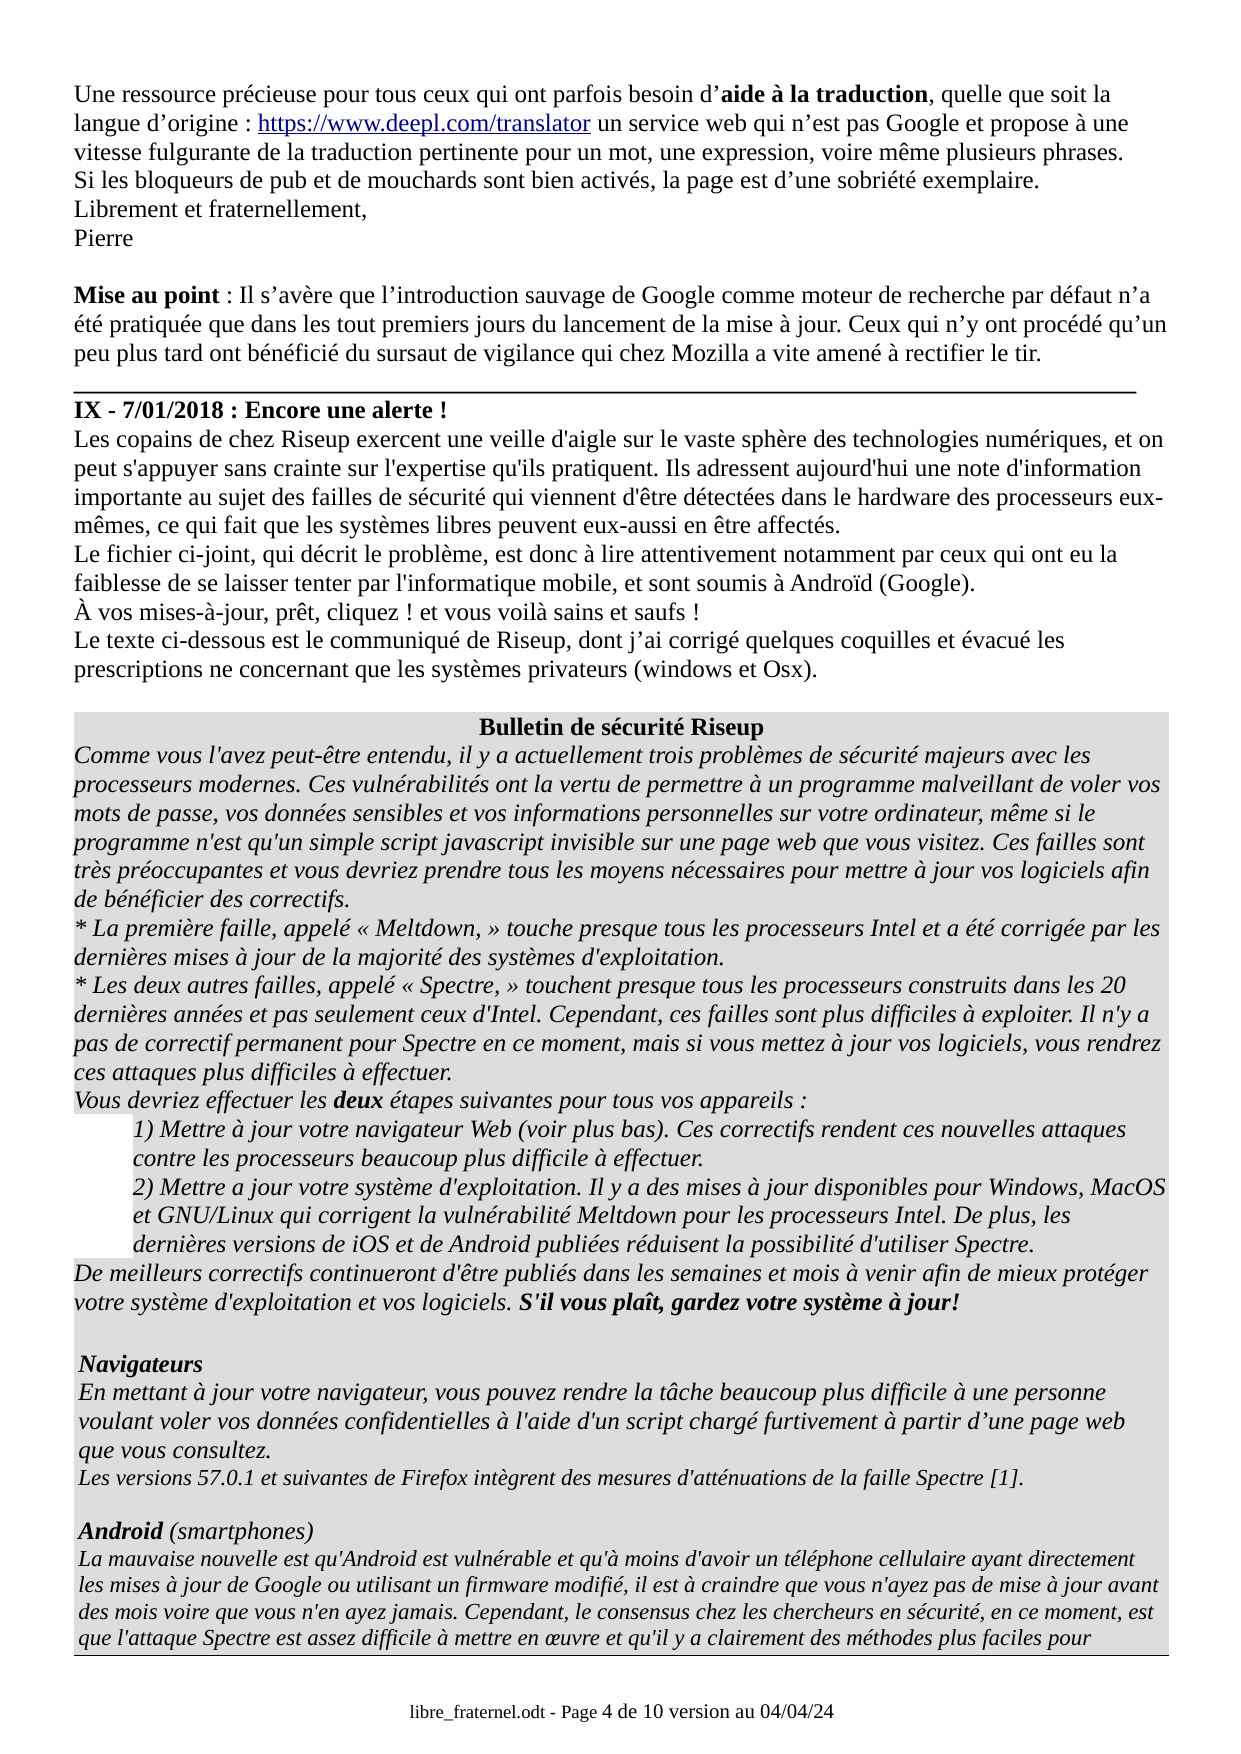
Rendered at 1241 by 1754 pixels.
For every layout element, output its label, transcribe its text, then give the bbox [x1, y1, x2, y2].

text De meilleurs correctifs continueront d'être publiés dans les semaines et mois à venir afin de mieux protéger votre système d'exploitation et vos logiciels. S'il vous plaît, gardez votre système à jour! [74, 1258, 1169, 1344]
text Vous devriez effectuer les deux étapes suivantes pour tous vos appareils : [74, 1086, 1169, 1114]
text Une ressource précieuse pour tous ceux qui ont parfois besoin d’aide à la traduction, quelle que soit la langue d’origine : https://www.deepl.com/translator un service web qui n’est pas Google et propose à une vitesse fulgurante de la traduction pertinente pour un mot, une expression, voire même plusieurs phrases. [74, 79, 1169, 166]
text Bulletin de sécurité Riseup [74, 712, 1169, 741]
text Les copains de chez Riseup exercent une veille d'aigle sur le vaste sphère des technologies numériques, et on peut s'appuyer sans crainte sur l'expertise qu'ils pratiquent. Ils adressent aujourd'hui une note d'information importante au sujet des failles de sécurité qui viennent d'être détectées dans le hardware des processeurs eux-mêmes, ce qui fait que les systèmes libres peuvent eux-aussi en être affectés. Le fichier ci-joint, qui décrit le problème, est donc à lire attentivement notamment par ceux qui ont eu la faiblesse de se laisser tenter par l'informatique mobile, et sont soumis à Androïd (Google). À vos mises-à-jour, prêt, cliquez ! et vous voilà sains et saufs ! [74, 424, 1169, 626]
text _____________________________________________________________________________________ [74, 367, 1169, 396]
text Mise au point : Il s’avère que l’introduction sauvage de Google comme moteur de recherche par défaut n’a été pratiquée que dans les tout premiers jours du lancement de la mise à jour. Ceux qui n’y ont procédé qu’un peu plus tard ont bénéficié du sursaut de vigilance qui chez Mozilla a vite amené à rectifier le tir. [74, 281, 1169, 367]
text 2) Mettre a jour votre système d'exploitation. Il y a des mises à jour disponibles pour Windows, MacOS et GNU/Linux qui corrigent la vulnérabilité Meltdown pour les processeurs Intel. De plus, les dernières versions de iOS et de Android publiées réduisent la possibilité d'utiliser Spectre. [133, 1172, 1169, 1258]
text IX - 7/01/2018 : Encore une alerte ! [74, 396, 1169, 424]
text Navigateurs En mettant à jour votre navigateur, vous pouvez rendre la tâche beaucoup plus difficile à une personne voulant voler vos données confidentielles à l'aide d'un script chargé furtivement à partir d’une page web que vous consultez. Les versions 57.0.1 et suivantes de Firefox intègrent des mesures d'atténuations de la faille Spectre [1]. Android (smartphones) La mauvaise nouvelle est qu'Android est vulnérable et qu'à moins d'avoir un téléphone cellulaire ayant directement les mises à jour de Google ou utilisant un firmware modifié, il est à craindre que vous n'ayez pas de mise à jour avant des mois voire que vous n'en ayez jamais. Cependant, le consensus chez les chercheurs en sécurité, en ce moment, est que l'attaque Spectre est assez difficile à mettre en œuvre et qu'il y a clairement des méthodes plus faciles pour [74, 1344, 1169, 1655]
text Si les bloqueurs de pub et de mouchards sont bien activés, la page est d’une sobriété exemplaire. [74, 166, 1169, 194]
text Librement et fraternellement, Pierre [74, 194, 1169, 252]
text 1) Mettre à jour votre navigateur Web (voir plus bas). Ces correctifs rendent ces nouvelles attaques contre les processeurs beaucoup plus difficile à effectuer. [133, 1114, 1169, 1172]
text Comme vous l'avez peut-être entendu, il y a actuellement trois problèmes de sécurité majeurs avec les processeurs modernes. Ces vulnérabilités ont la vertu de permettre à un programme malveillant de voler vos mots de passe, vos données sensibles et vos informations personnelles sur votre ordinateur, même si le programme n'est qu'un simple script javascript invisible sur une page web que vous visitez. Ces failles sont très préoccupantes et vous devriez prendre tous les moyens nécessaires pour mettre à jour vos logiciels afin de bénéficier des correctifs. [74, 741, 1169, 913]
text * Les deux autres failles, appelé « Spectre, » touchent presque tous les processeurs construits dans les 20 dernières années et pas seulement ceux d'Intel. Cependant, ces failles sont plus difficiles à exploiter. Il n'y a pas de correctif permanent pour Spectre en ce moment, mais si vous mettez à jour vos logiciels, vous rendrez ces attaques plus difficiles à effectuer. [74, 971, 1169, 1086]
text * La première faille, appelé « Meltdown, » touche presque tous les processeurs Intel et a été corrigée par les dernières mises à jour de la majorité des systèmes d'exploitation. [74, 913, 1169, 971]
text Le texte ci-dessous est le communiqué de Riseup, dont j’ai corrigé quelques coquilles et évacué les prescriptions ne concernant que les systèmes privateurs (windows et Osx). [74, 626, 1169, 683]
